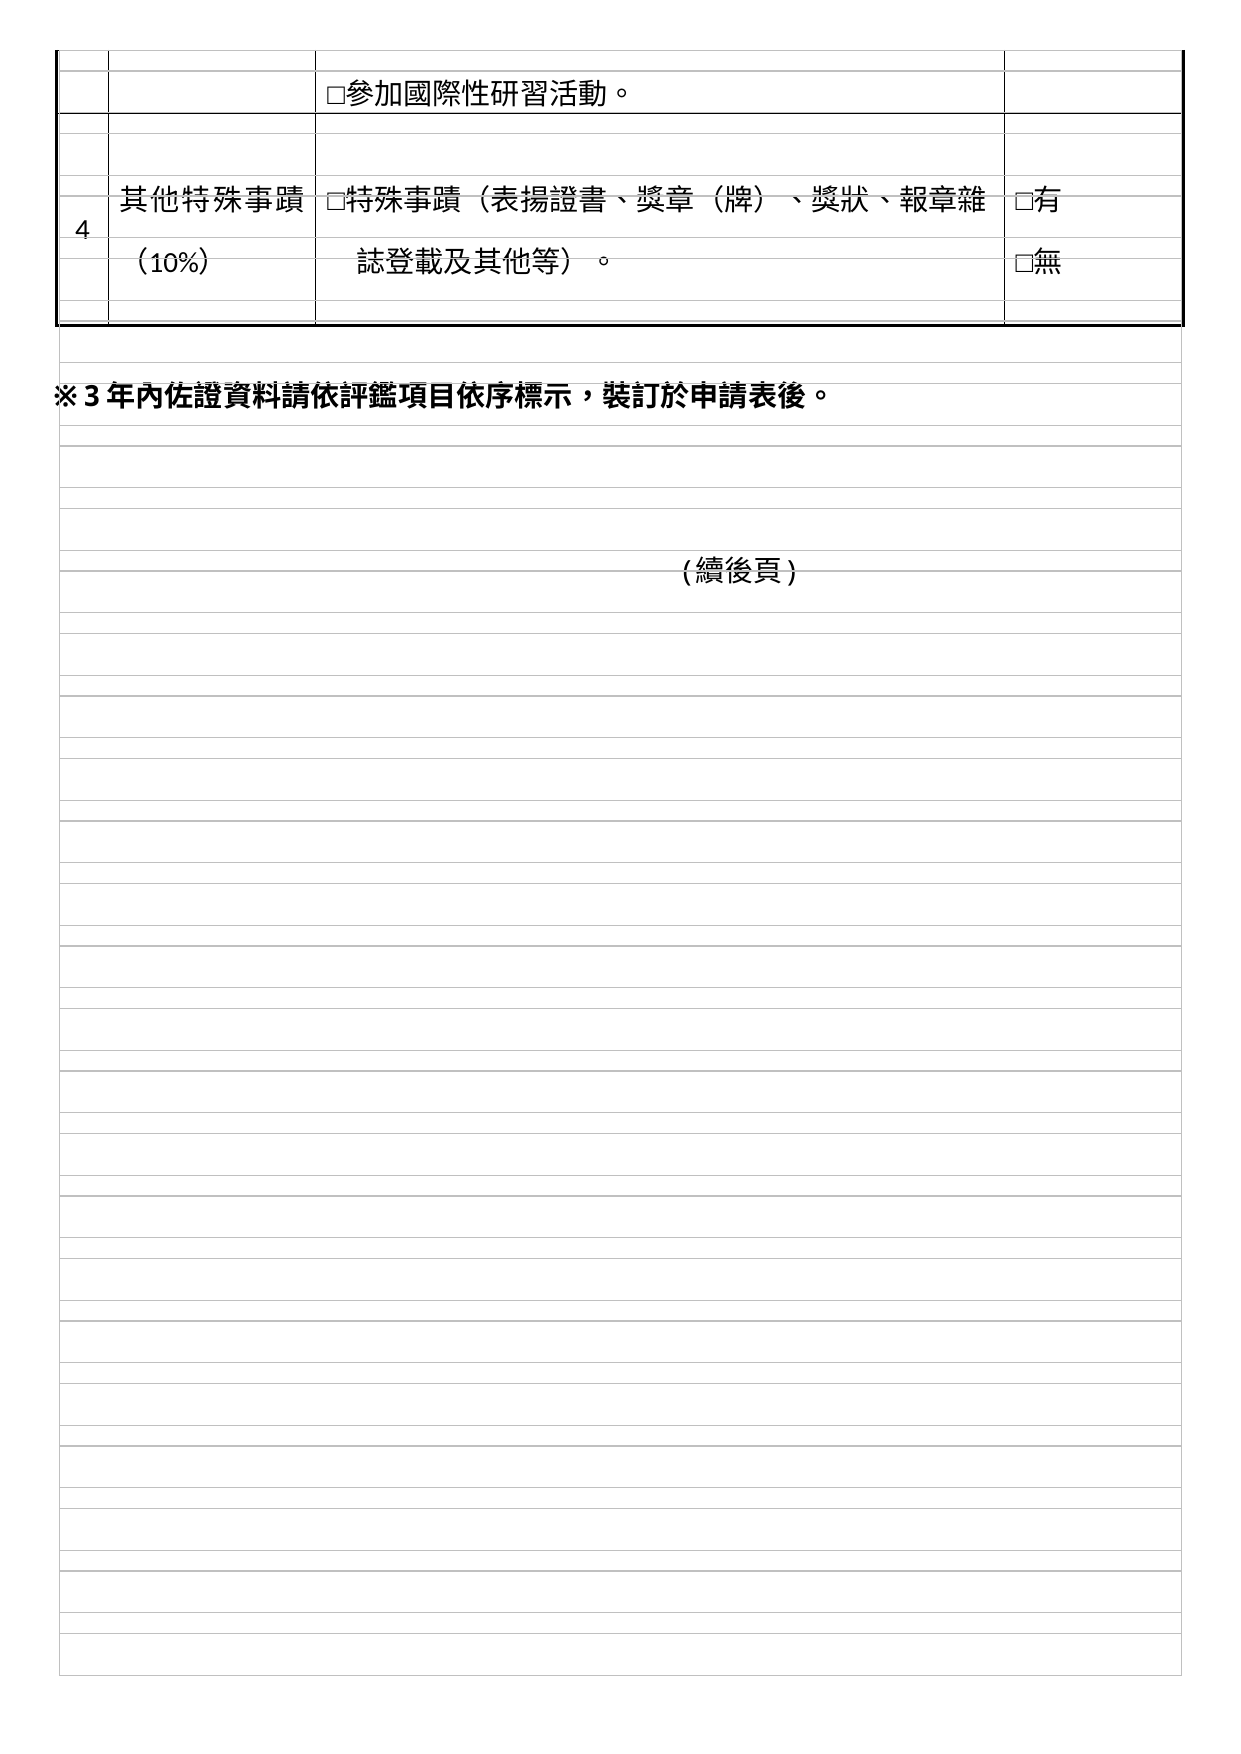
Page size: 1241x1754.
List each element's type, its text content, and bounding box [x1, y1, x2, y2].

table_cell □特殊事蹟（表揚證書、獎章（牌）、獎狀、報章雜誌登載及其他等）。 [316, 176, 1004, 195]
text ※3年內佐證資料請依評鑑項目依序標示，裝訂於申請表後。 [60, 384, 1181, 414]
table_cell □特殊事蹟（表揚證書、獎章（牌）、獎狀、報章雜誌登載及其他等）。 [316, 134, 1004, 175]
table_cell □有 □無 [1005, 134, 1181, 175]
table_cell □有 □無 [1016, 259, 1031, 271]
table_cell 4 [60, 238, 108, 258]
table_cell □有 □無 [1005, 238, 1181, 258]
table_cell 其他特殊事蹟（10%） [109, 259, 315, 300]
table_cell 4 [60, 197, 108, 237]
table_cell □有 □無 [1005, 72, 1181, 112]
table_cell 4 [60, 114, 108, 133]
table_cell 4 [60, 301, 108, 320]
table_cell 其他特殊事蹟（10%） [109, 301, 315, 320]
table_cell □有 □無 [1005, 259, 1181, 300]
table_cell 4 [60, 176, 108, 195]
table_cell □特殊事蹟（表揚證書、獎章（牌）、獎狀、報章雜誌登載及其他等）。 [316, 197, 1004, 237]
table_cell □辦理童軍教育研習（主辦或承辦主要業務並擔任重要職務）。 □參與全縣（市）性研習活動。 □參與全國（省）性研習活動。 □參加國際性研習活動。 [316, 51, 1004, 70]
table_cell □有 □無 [1005, 176, 1181, 195]
table_cell □辦理童軍教育研習（主辦或承辦主要業務並擔任重要職務）。 □參與全縣（市）性研習活動。 □參與全國（省）性研習活動。 □參加國際性研習活動。 [316, 72, 1004, 112]
table_cell 其他特殊事蹟（10%） [109, 134, 315, 175]
text ※3年內佐證資料請依評鑑項目依序標示，裝訂於申請表後。 [48, 352, 59, 414]
table_cell □特殊事蹟（表揚證書、獎章（牌）、獎狀、報章雜誌登載及其他等）。 [316, 114, 1004, 133]
table_cell 童軍教育研習（30%） [109, 51, 315, 70]
text ※3年內佐證資料請依評鑑項目依序標示，裝訂於申請表後。 [60, 352, 1181, 362]
table_cell □有 □無 [1016, 197, 1031, 209]
table_cell 其他特殊事蹟（10%） [109, 114, 315, 133]
table_cell 童軍教育研習（30%） [109, 72, 315, 112]
text ※3年內佐證資料請依評鑑項目依序標示，裝訂於申請表後。 [60, 363, 1181, 383]
table_cell □有 □無 [1005, 114, 1181, 133]
text (續後頁) [60, 527, 1181, 550]
table_cell 4 [60, 134, 108, 175]
text (續後頁) [60, 551, 1181, 570]
table_cell □有 □無 [1005, 197, 1181, 237]
table_cell 3 [60, 72, 108, 112]
table_cell 3 [60, 51, 108, 70]
table_cell □有 □無 [1005, 51, 1181, 70]
table_cell 其他特殊事蹟（10%） [109, 238, 315, 258]
table_cell □特殊事蹟（表揚證書、獎章（牌）、獎狀、報章雜誌登載及其他等）。 [316, 259, 1004, 300]
table_cell 其他特殊事蹟（10%） [109, 197, 315, 237]
table_cell □有 □無 [1005, 301, 1181, 320]
table_cell □特殊事蹟（表揚證書、獎章（牌）、獎狀、報章雜誌登載及其他等）。 [316, 238, 1004, 258]
table_cell 4 [60, 259, 108, 300]
table_cell 其他特殊事蹟（10%） [109, 176, 315, 195]
text (續後頁) [60, 572, 1181, 589]
text (續後頁) [48, 527, 59, 589]
table_cell □特殊事蹟（表揚證書、獎章（牌）、獎狀、報章雜誌登載及其他等）。 [316, 301, 1004, 320]
